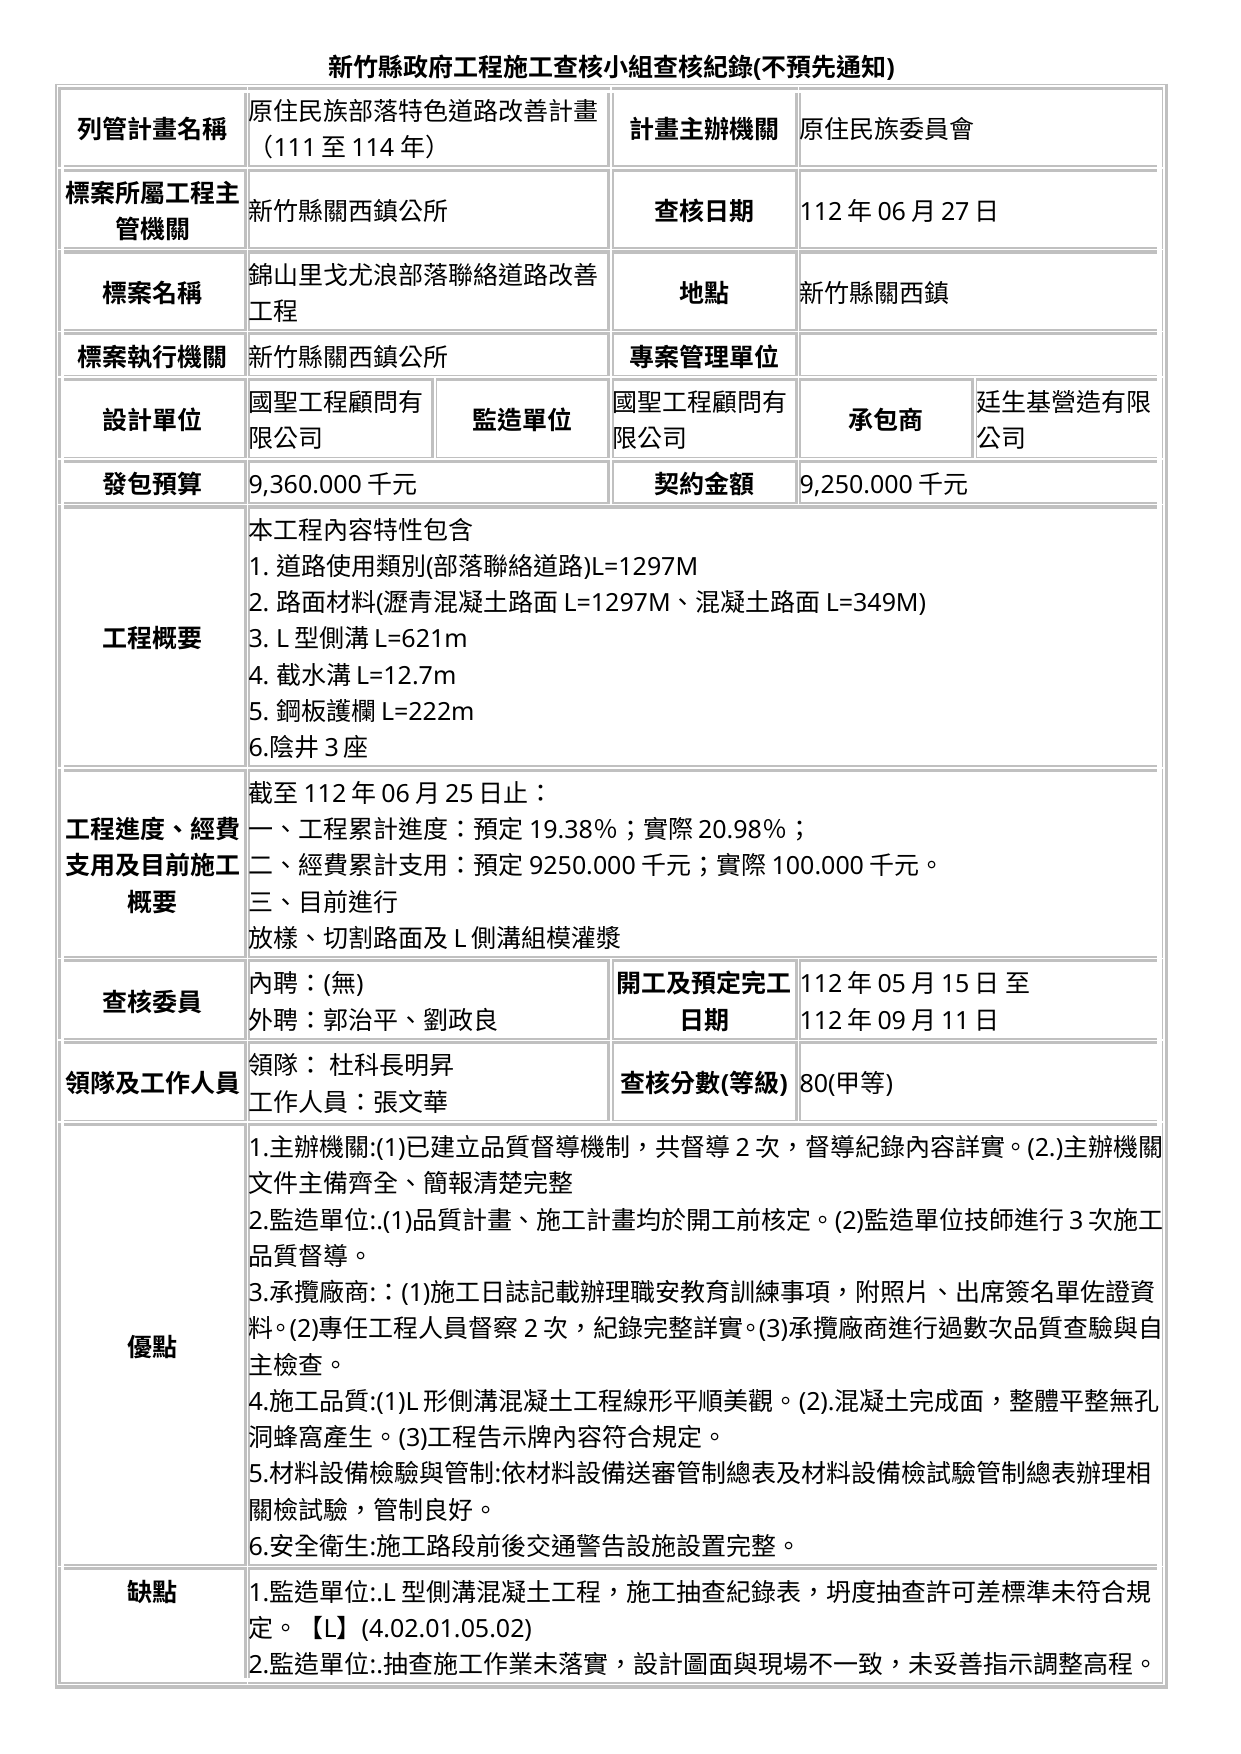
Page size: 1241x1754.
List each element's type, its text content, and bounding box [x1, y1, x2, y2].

table_cell 監造單位 [437, 381, 607, 457]
text 新竹縣政府工程施工查核小組查核紀錄(不預先通知) [65, 47, 1157, 83]
table_cell 設計單位 [58, 375, 247, 457]
table_cell 廷生基營造有限公司 [974, 375, 1164, 457]
table_cell 9,250.000千元 [798, 457, 1164, 502]
table_cell 查核日期 [614, 172, 795, 247]
table_cell 截至112年06月25日止： 一、工程累計進度：預定 19.38％；實際20.98％； 二、經費累計支用：預定 9250.000千元；實際 100.000千元。 三、目前進行 放樣、切割路面及L側溝組模灌漿 [247, 765, 1164, 956]
table_header 原住民族部落特色道路改善計畫（111至114 年） [247, 85, 610, 165]
table_cell 專案管理單位 [614, 335, 795, 375]
table_cell 查核分數(等級) [614, 1044, 795, 1120]
table_cell 9,360.000千元 [250, 463, 607, 502]
table_cell 工程概要 [58, 502, 247, 765]
table_cell 新竹縣關西鎮公所 [250, 172, 607, 247]
table_header 計畫主辦機關 [610, 85, 798, 165]
table_cell 地點 [614, 254, 795, 329]
table_cell 新竹縣關西鎮公所 [250, 335, 607, 375]
table_header 列管計畫名稱 [61, 90, 247, 165]
table_cell [798, 329, 1164, 375]
table_cell 開工及預定完工日期 [614, 962, 795, 1038]
table_cell 1.監造單位:.L型側溝混凝土工程，施工抽查紀錄表，坍度抽查許可差標準未符合規定。【L】(4.02.01.05.02) 2.監造單位:.抽查施工作業未落實，設計圖面與現場不一致，未妥善指示調整高程。 [247, 1564, 1164, 1682]
table_cell 內聘：(無) 外聘：郭治平、劉政良 [250, 962, 607, 1038]
table_cell 80(甲等) [798, 1038, 1164, 1120]
table_cell 標案執行機關 [58, 329, 247, 375]
table_cell 本工程內容特性包含 1. 道路使用類別(部落聯絡道路)L=1297M 2. 路面材料(瀝青混凝土路面L=1297M、混凝土路面L=349M) 3. L型側溝L=621m 4. 截水溝L=12.7m 5. 鋼板護欄L=222m 6.陰井3座 [247, 502, 1164, 765]
table_cell 錦山里戈尤浪部落聯絡道路改善工程 [250, 254, 607, 329]
table_cell 契約金額 [614, 463, 795, 502]
table_cell 缺點 [58, 1564, 247, 1682]
table_cell 承包商 [801, 381, 971, 457]
table_cell 1.主辦機關:(1)已建立品質督導機制，共督導2次，督導紀錄內容詳實。(2.)主辦機關文件主備齊全、簡報清楚完整 2.監造單位:.(1)品質計畫、施工計畫均於開工前核定。(2)監造單位技師進行3次施工品質督導。 3.承攬廠商:：(1)施工日誌記載辦理職安教育訓練事項，附照片、出席簽名單佐證資料。(2)專任工程人員督察2次，紀錄完整詳實。(3)承攬廠商進行過數次品質查驗與自主檢查。 4.施工品質:(1)L形側溝混凝土工程線形平順美觀。(2).混凝土完成面，整體平整無孔洞蜂窩產生。(3)工程告示牌內容符合規定。 5.材料設備檢驗與管制:依材料設備送審管制總表及材料設備檢試驗管制總表辦理相關檢試驗，管制良好。 6.安全衛生:施工路段前後交通警告設施設置完整。 [247, 1120, 1164, 1564]
table_cell 112年06月27日 [798, 165, 1164, 247]
table_cell 國聖工程顧問有限公司 [614, 381, 795, 457]
table_cell 標案所屬工程主管機關 [58, 165, 247, 247]
table_cell 標案名稱 [58, 247, 247, 329]
table_cell 查核委員 [58, 956, 247, 1038]
table_cell 工程進度、經費支用及目前施工概要 [58, 765, 247, 956]
table_cell 領隊及工作人員 [58, 1038, 247, 1120]
table_cell 領隊： 杜科長明昇 工作人員：張文華 [250, 1044, 607, 1120]
table_cell 112年05月15日 至 112年09月11日 [798, 956, 1164, 1038]
table_cell 優點 [58, 1120, 247, 1564]
table_cell 國聖工程顧問有限公司 [250, 381, 431, 457]
table_cell 發包預算 [58, 457, 247, 502]
table_cell 新竹縣關西鎮 [798, 247, 1164, 329]
table_header 原住民族委員會 [798, 85, 1164, 165]
